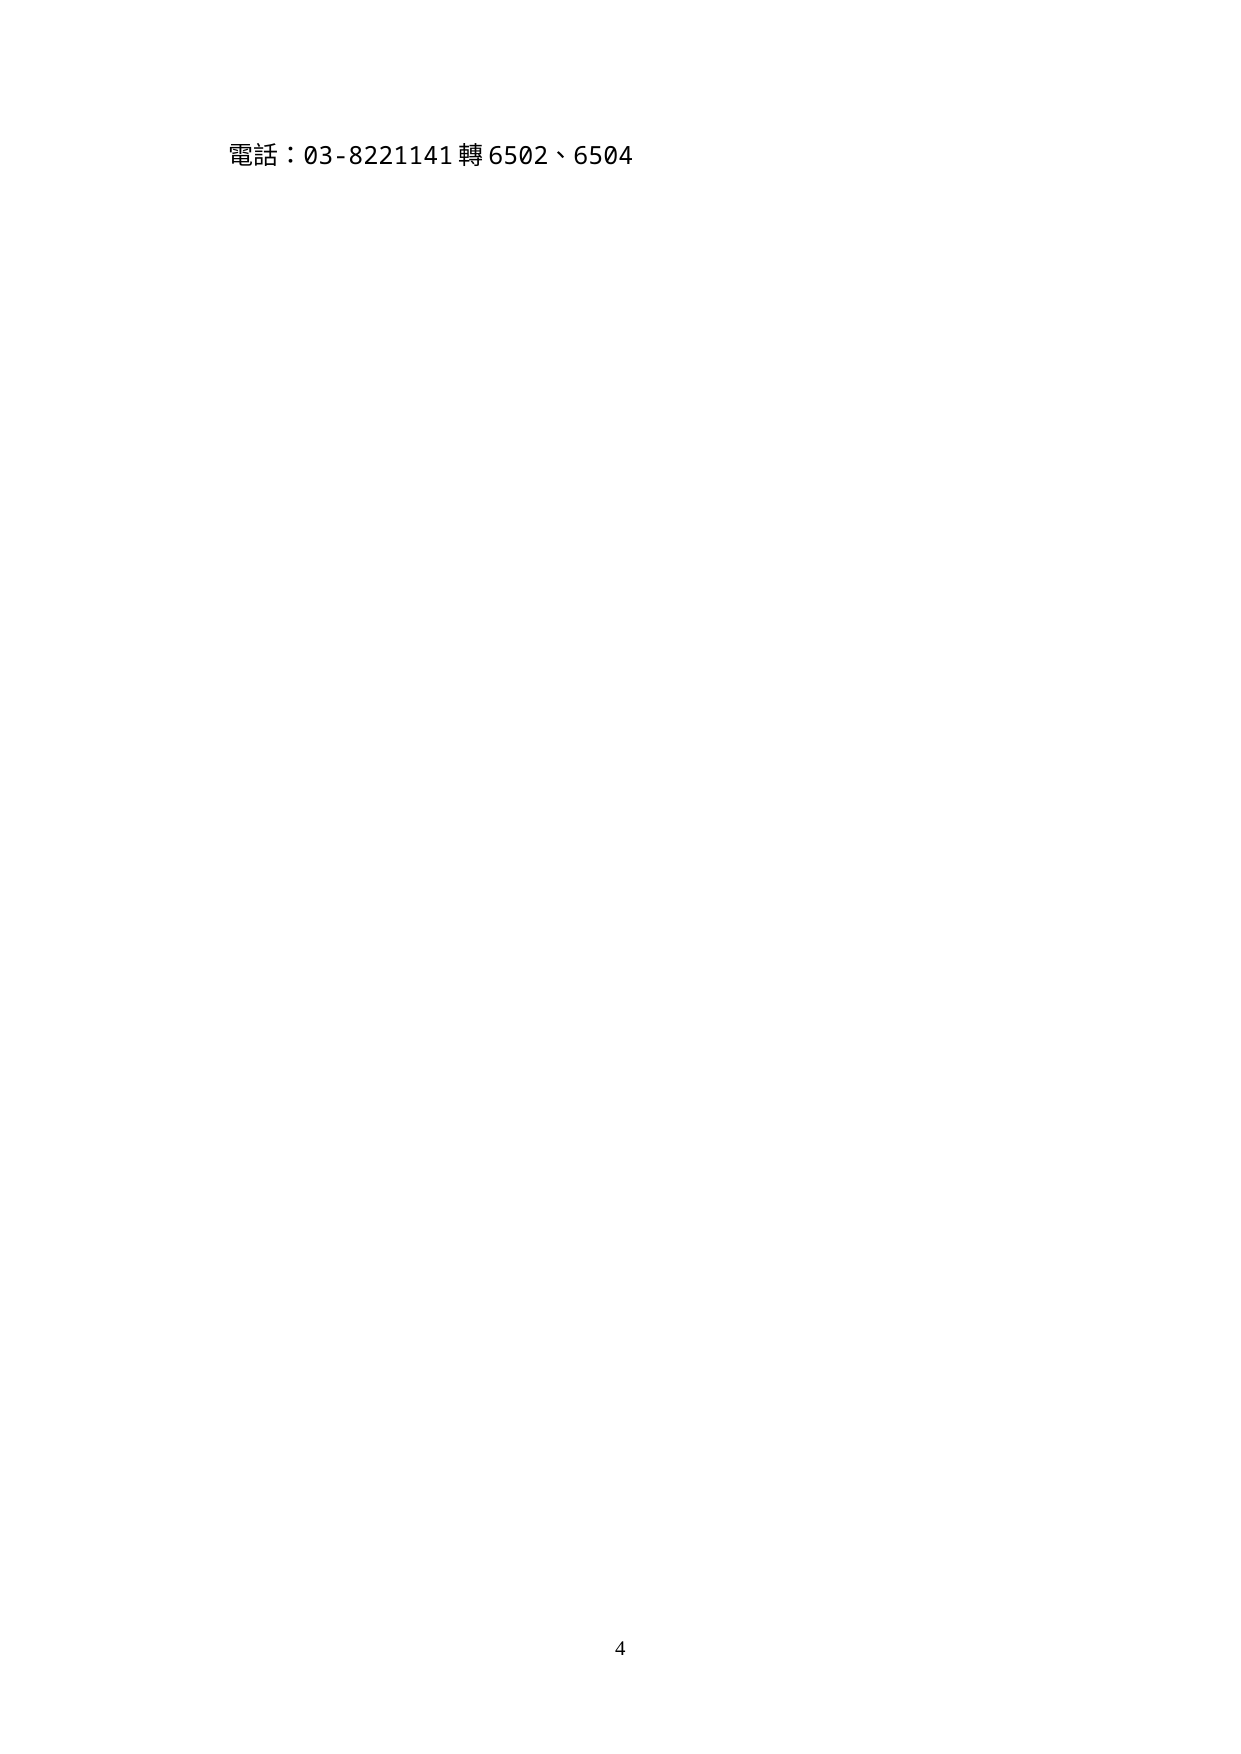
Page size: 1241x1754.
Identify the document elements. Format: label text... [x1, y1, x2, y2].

text 電話：03-8221141轉6502、6504 [168, 112, 1122, 175]
